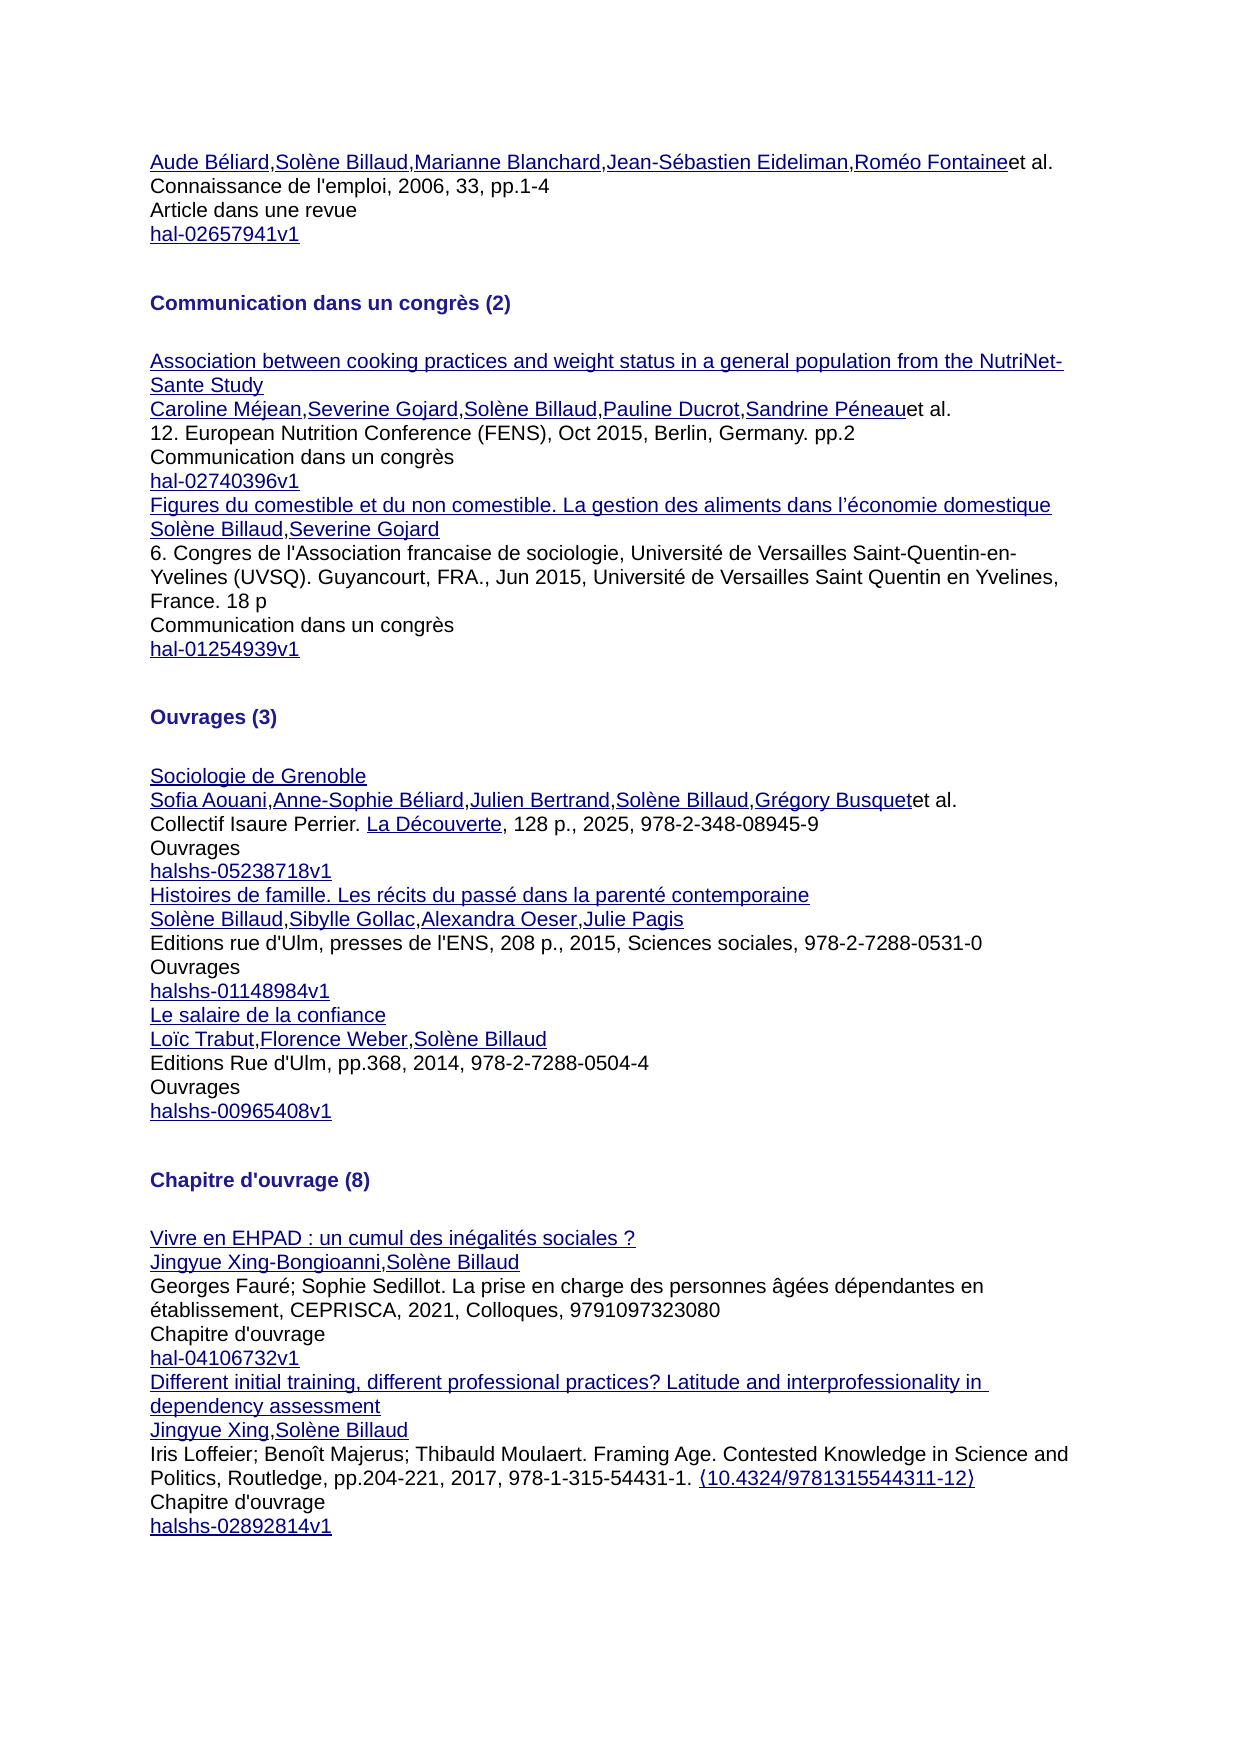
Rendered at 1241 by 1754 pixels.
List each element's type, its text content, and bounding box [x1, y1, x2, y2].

subtitle Communication dans un congrès (2) [150, 291, 1090, 314]
table_cell Figures du comestible et du non comestible. La gestion des aliments dans l’économie domestique Solène Billaud,Severine Gojard 6. Congres de l'Association francaise de sociologie, Université de Versailles Saint-Quentin-en-Yvelines (UVSQ). Guyancourt, FRA., Jun 2015, Université de Versailles Saint Quentin en Yvelines, France. 18 p Communication dans un congrès hal-01254939v1 [150, 493, 1090, 660]
table_header Sociologie de Grenoble Sofia Aouani,Anne-Sophie Béliard,Julien Bertrand,Solène Billaud,Grégory Busquetet al. Collectif Isaure Perrier. La Découverte, 128 p., 2025, 978-2-348-08945-9 Ouvrages halshs-05238718v1 [150, 764, 1090, 883]
table_cell Aude Béliard,Solène Billaud,Marianne Blanchard,Jean-Sébastien Eideliman,Roméo Fontaineet al. Connaissance de l'emploi, 2006, 33, pp.1-4 Article dans une revue hal-02657941v1 [150, 150, 1090, 246]
table_cell Histoires de famille. Les récits du passé dans la parenté contemporaine Solène Billaud,Sibylle Gollac,Alexandra Oeser,Julie Pagis Editions rue d'Ulm, presses de l'ENS, 208 p., 2015, Sciences sociales, 978-2-7288-0531-0 Ouvrages halshs-01148984v1 [150, 883, 1090, 1003]
table_cell Le salaire de la confiance Loïc Trabut,Florence Weber,Solène Billaud Editions Rue d'Ulm, pp.368, 2014, 978-2-7288-0504-4 Ouvrages halshs-00965408v1 [150, 1003, 1090, 1123]
table_header Association between cooking practices and weight status in a general population from the NutriNet-Sante Study Caroline Méjean,Severine Gojard,Solène Billaud,Pauline Ducrot,Sandrine Péneauet al. 12. European Nutrition Conference (FENS), Oct 2015, Berlin, Germany. pp.2 Communication dans un congrès hal-02740396v1 [150, 349, 1090, 493]
subtitle Chapitre d'ouvrage (8) [150, 1168, 1090, 1192]
table_header Vivre en EHPAD : un cumul des inégalités sociales ? Jingyue Xing-Bongioanni,Solène Billaud Georges Fauré; Sophie Sedillot. La prise en charge des personnes âgées dépendantes en établissement, CEPRISCA, 2021, Colloques, 9791097323080 Chapitre d'ouvrage hal-04106732v1 [150, 1226, 1090, 1370]
table_cell Different initial training, different professional practices? Latitude and interprofessionality in dependency assessment Jingyue Xing,Solène Billaud Iris Loffeier; Benoît Majerus; Thibauld Moulaert. Framing Age. Contested Knowledge in Science and Politics, Routledge, pp.204-221, 2017, 978-1-315-54431-1. ⟨10.4324/9781315544311-12⟩ Chapitre d'ouvrage halshs-02892814v1 [150, 1370, 1090, 1537]
subtitle Ouvrages (3) [150, 705, 1090, 729]
